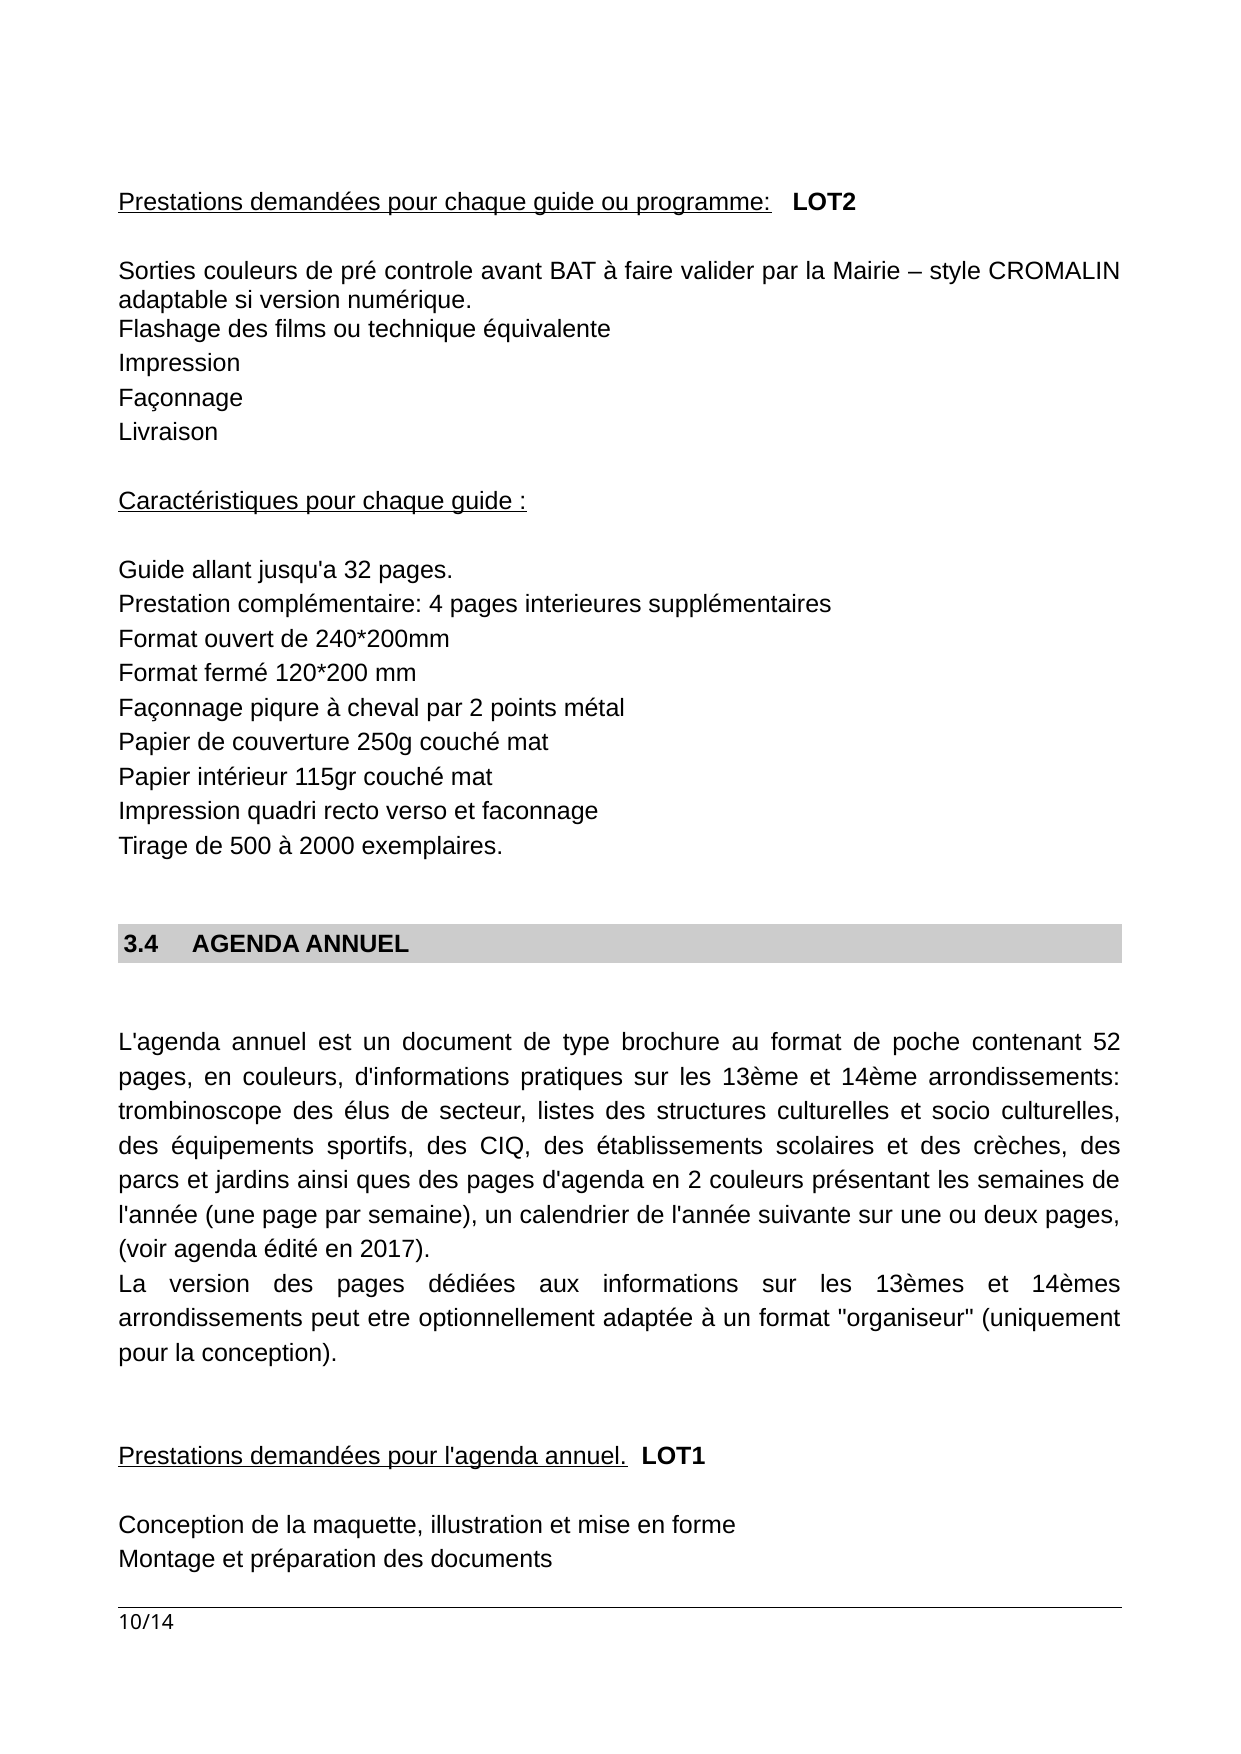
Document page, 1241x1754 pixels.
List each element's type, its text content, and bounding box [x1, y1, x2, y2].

subtitle 3.4 AGENDA ANNUEL [120, 927, 1120, 961]
text Sorties couleurs de pré controle avant BAT à faire valider par la Mairie – style CROMALIN adaptable si version numérique. [118, 256, 1122, 313]
text Montage et préparation des documents [118, 1544, 1122, 1573]
text Impression [118, 348, 1122, 377]
text Prestations demandées pour l'agenda annuel. LOT1 [118, 1441, 1122, 1470]
text Guide allant jusqu'a 32 pages. [118, 555, 1122, 584]
text L'agenda annuel est un document de type brochure au format de poche contenant 52 pages, en couleurs, d'informations pratiques sur les 13ème et 14ème arrondissements: trombinoscope des élus de secteur, listes des structures culturelles et socio culturelles, des équipements sportifs, des CIQ, des établissements scolaires et des crèches, des parcs et jardins ainsi ques des pages d'agenda en 2 couleurs présentant les semaines de l'année (une page par semaine), un calendrier de l'année suivante sur une ou deux pages, (voir agenda édité en 2017). [118, 1027, 1122, 1263]
text Flashage des films ou technique équivalente [118, 313, 1122, 342]
text Prestation complémentaire: 4 pages interieures supplémentaires [118, 589, 1122, 618]
text Format fermé 120*200 mm [118, 658, 1122, 687]
text Format ouvert de 240*200mm [118, 624, 1122, 653]
text Papier de couverture 250g couché mat [118, 727, 1122, 756]
text Tirage de 500 à 2000 exemplaires. [118, 831, 1122, 859]
text Caractéristiques pour chaque guide : [118, 486, 1122, 515]
text La version des pages dédiées aux informations sur les 13èmes et 14èmes arrondissements peut etre optionnellement adaptée à un format "organiseur" (uniquement pour la conception). [118, 1268, 1122, 1366]
text Façonnage [118, 382, 1122, 411]
text Façonnage piqure à cheval par 2 points métal [118, 693, 1122, 722]
text Conception de la maquette, illustration et mise en forme [118, 1510, 1122, 1539]
text Papier intérieur 115gr couché mat [118, 762, 1122, 791]
text Prestations demandées pour chaque guide ou programme: LOT2 [118, 187, 1122, 216]
text Livraison [118, 417, 1122, 446]
text Impression quadri recto verso et faconnage [118, 796, 1122, 825]
